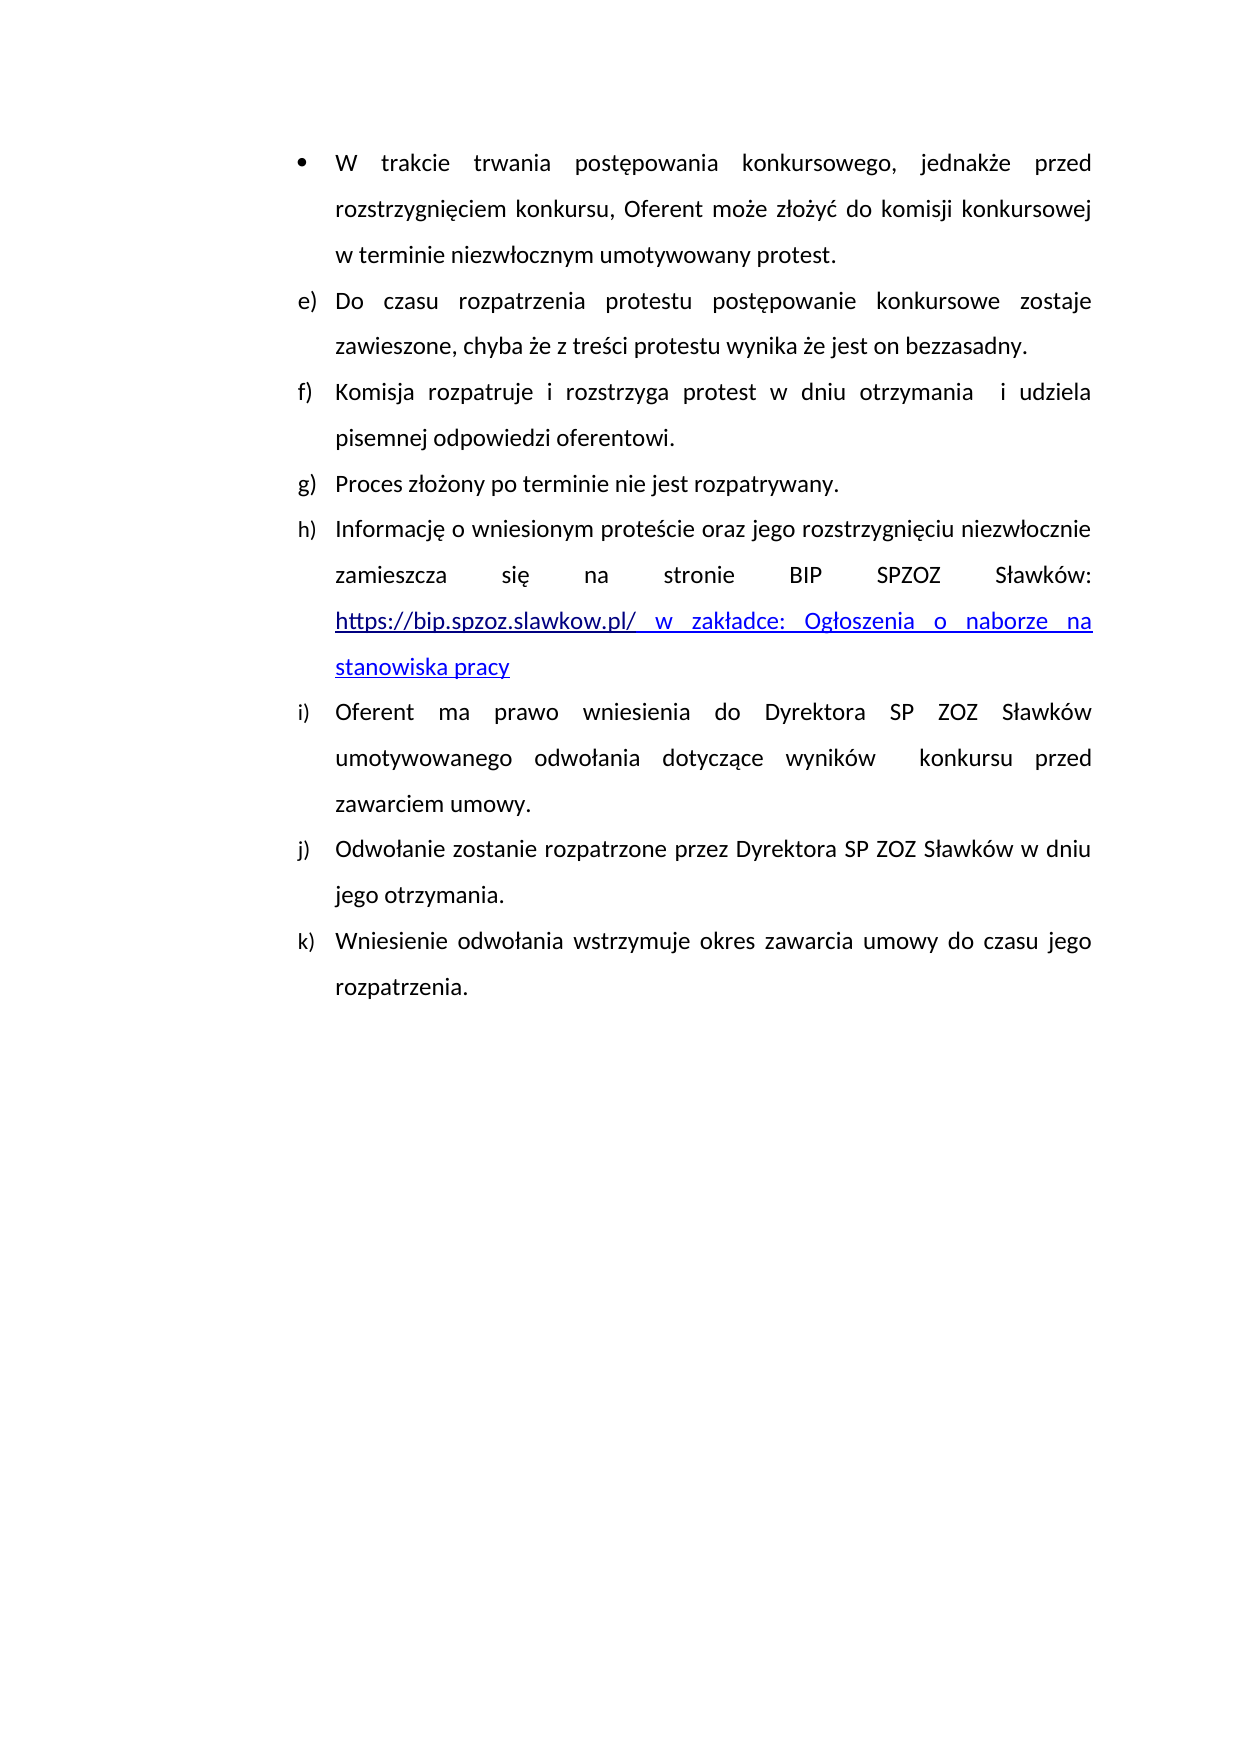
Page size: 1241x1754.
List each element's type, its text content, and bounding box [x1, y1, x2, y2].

list Odwołanie zostanie rozpatrzone przez Dyrektora SP ZOZ Sławków w dniu jego otrzymania. [298, 833, 1093, 910]
list Komisja rozpatruje i rozstrzyga protest w dniu otrzymania i udziela pisemnej odpowiedzi oferentowi. [298, 376, 1093, 452]
list W trakcie trwania postępowania konkursowego, jednakże przed rozstrzygnięciem konkursu, Oferent może złożyć do komisji konkursowej w terminie niezwłocznym umotywowany protest. [298, 148, 1093, 269]
list Wniesienie odwołania wstrzymuje okres zawarcia umowy do czasu jego rozpatrzenia. [298, 925, 1093, 1001]
list Informację o wniesionym proteście oraz jego rozstrzygnięciu niezwłocznie zamieszcza się na stronie BIP SPZOZ Sławków: https://bip.spzoz.slawkow.pl/ w zakładce: Ogłoszenia o naborze na stanowiska pracy [298, 513, 1093, 681]
list Oferent ma prawo wniesienia do Dyrektora SP ZOZ Sławków umotywowanego odwołania dotyczące wyników konkursu przed zawarciem umowy. [298, 696, 1093, 818]
list Proces złożony po terminie nie jest rozpatrywany. [298, 468, 1093, 498]
list Do czasu rozpatrzenia protestu postępowanie konkursowe zostaje zawieszone, chyba że z treści protestu wynika że jest on bezzasadny. [298, 285, 1093, 361]
